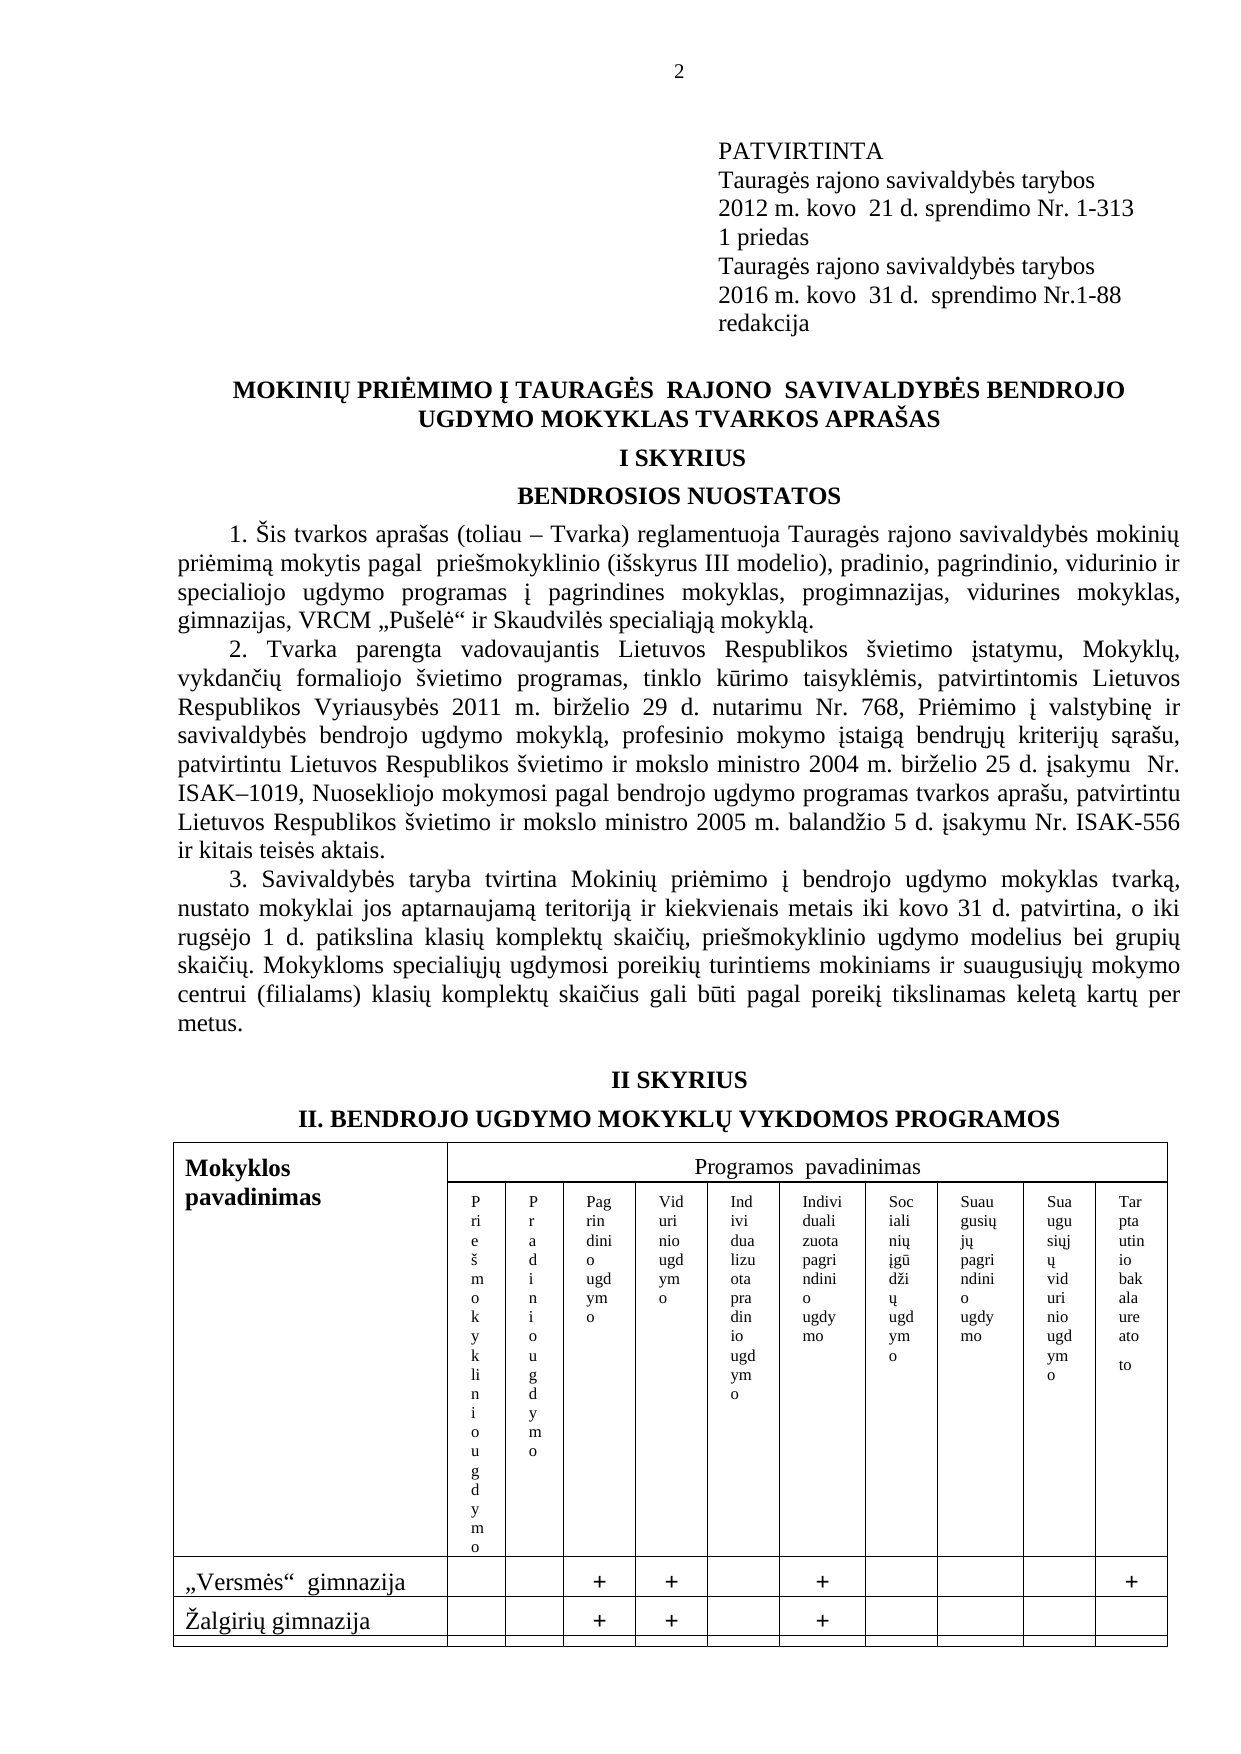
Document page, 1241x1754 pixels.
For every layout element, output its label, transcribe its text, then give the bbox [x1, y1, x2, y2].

table_cell Socialinių įgūdžių ugdymo [866, 1183, 937, 1556]
table_cell [564, 1636, 635, 1646]
table_cell [506, 1597, 563, 1635]
table_cell [1024, 1597, 1095, 1635]
table_cell [1024, 1557, 1095, 1596]
table_cell [938, 1636, 1023, 1646]
text redakcija [583, 308, 1181, 337]
text MOKINIŲ PRIĖMIMO Į TAURAGĖS RAJONO SAVIVALDYBĖS BENDROJO UGDYMO MOKYKLAS TVARKOS APRAŠAS [177, 376, 1181, 433]
text Tauragės rajono savivaldybės tarybos [583, 165, 1181, 193]
table_cell [1096, 1597, 1167, 1635]
table_cell „Versmės“ gimnazija [174, 1557, 447, 1596]
text 2012 m. kovo 21 d. sprendimo Nr. 1-313 [583, 193, 1181, 222]
table_cell [938, 1557, 1023, 1596]
text 1. Šis tvarkos aprašas (toliau – Tvarka) reglamentuoja Tauragės rajono savivaldybės mokinių priėmimą mokytis pagal priešmokyklinio (išskyrus III modelio), pradinio, pagrindinio, vidurinio ir specialiojo ugdymo programas į pagrindines mokyklas, progimnazijas, vidurines mokyklas, gimnazijas, VRCM „Pušelė“ ir Skaudvilės specialiąją mokyklą. [177, 519, 1181, 634]
table_cell Vidurinio ugdymo [636, 1183, 707, 1556]
text I SKYRIUS [177, 443, 1181, 471]
table_cell [866, 1597, 937, 1635]
table_cell Žalgirių gimnazija [174, 1597, 447, 1635]
table_cell [938, 1597, 1023, 1635]
table_cell [448, 1636, 505, 1646]
text Tauragės rajono savivaldybės tarybos [583, 251, 1181, 280]
text II. BENDROJO UGDYMO MOKYKLŲ VYKDOMOS PROGRAMOS [177, 1104, 1181, 1133]
table_cell + [780, 1557, 865, 1596]
table_cell [866, 1636, 937, 1646]
table_cell [636, 1636, 707, 1646]
table_cell [448, 1597, 505, 1635]
table_cell [506, 1636, 563, 1646]
table_cell + [636, 1557, 707, 1596]
text 1 priedas [583, 222, 1181, 251]
table_cell [448, 1557, 505, 1596]
table_cell [1024, 1636, 1095, 1646]
table_cell Suaugusiųjų vidurinio ugdymo [1024, 1183, 1095, 1556]
table_cell + [636, 1597, 707, 1635]
text BENDROSIOS NUOSTATOS [177, 481, 1181, 510]
table_cell Priešmokyklinio ugdymo [448, 1183, 505, 1556]
table_cell Individualizuota pagrindinio ugdymo [780, 1183, 865, 1556]
table_header Mokyklos pavadinimas [174, 1143, 447, 1556]
table_cell + [564, 1557, 635, 1596]
table_cell [1096, 1636, 1167, 1646]
table_cell [708, 1597, 779, 1635]
table_cell Individualizuota pradinio ugdymo [708, 1183, 779, 1556]
table_cell Pradinio ugdymo [506, 1183, 563, 1556]
table_cell [506, 1557, 563, 1596]
table_cell + [564, 1597, 635, 1635]
text II SKYRIUS [177, 1066, 1181, 1094]
table_cell Tarptautinio bakalaureato to [1096, 1183, 1167, 1556]
table_cell [708, 1557, 779, 1596]
table_cell Pagrindinio ugdymo [564, 1183, 635, 1556]
table_cell Suaugusiųjų pagrindinio ugdymo [938, 1183, 1023, 1556]
text PATVIRTINTA [583, 136, 1181, 165]
table_cell [866, 1557, 937, 1596]
table_cell + [1096, 1557, 1167, 1596]
table_cell [708, 1636, 779, 1646]
text 3. Savivaldybės taryba tvirtina Mokinių priėmimo į bendrojo ugdymo mokyklas tvarką, nustato mokyklai jos aptarnaujamą teritoriją ir kiekvienais metais iki kovo 31 d. patvirtina, o iki rugsėjo 1 d. patikslina klasių komplektų skaičių, priešmokyklinio ugdymo modelius bei grupių skaičių. Mokykloms specialiųjų ugdymosi poreikių turintiems mokiniams ir suaugusiųjų mokymo centrui (filialams) klasių komplektų skaičius gali būti pagal poreikį tikslinamas keletą kartų per metus. [177, 864, 1181, 1037]
table_header Programos pavadinimas [448, 1143, 1167, 1181]
text 2016 m. kovo 31 d. sprendimo Nr.1-88 [583, 280, 1181, 308]
text 2. Tvarka parengta vadovaujantis Lietuvos Respublikos švietimo įstatymu, Mokyklų, vykdančių formaliojo švietimo programas, tinklo kūrimo taisyklėmis, patvirtintomis Lietuvos Respublikos Vyriausybės 2011 m. birželio 29 d. nutarimu Nr. 768, Priėmimo į valstybinę ir savivaldybės bendrojo ugdymo mokyklą, profesinio mokymo įstaigą bendrųjų kriterijų sąrašu, patvirtintu Lietuvos Respublikos švietimo ir mokslo ministro 2004 m. birželio 25 d. įsakymu Nr. ISAK–1019, Nuosekliojo mokymosi pagal bendrojo ugdymo programas tvarkos aprašu, patvirtintu Lietuvos Respublikos švietimo ir mokslo ministro 2005 m. balandžio 5 d. įsakymu Nr. ISAK-556 ir kitais teisės aktais. [177, 634, 1181, 864]
table_cell + [780, 1597, 865, 1635]
table_cell [174, 1636, 447, 1646]
table_cell [780, 1636, 865, 1646]
